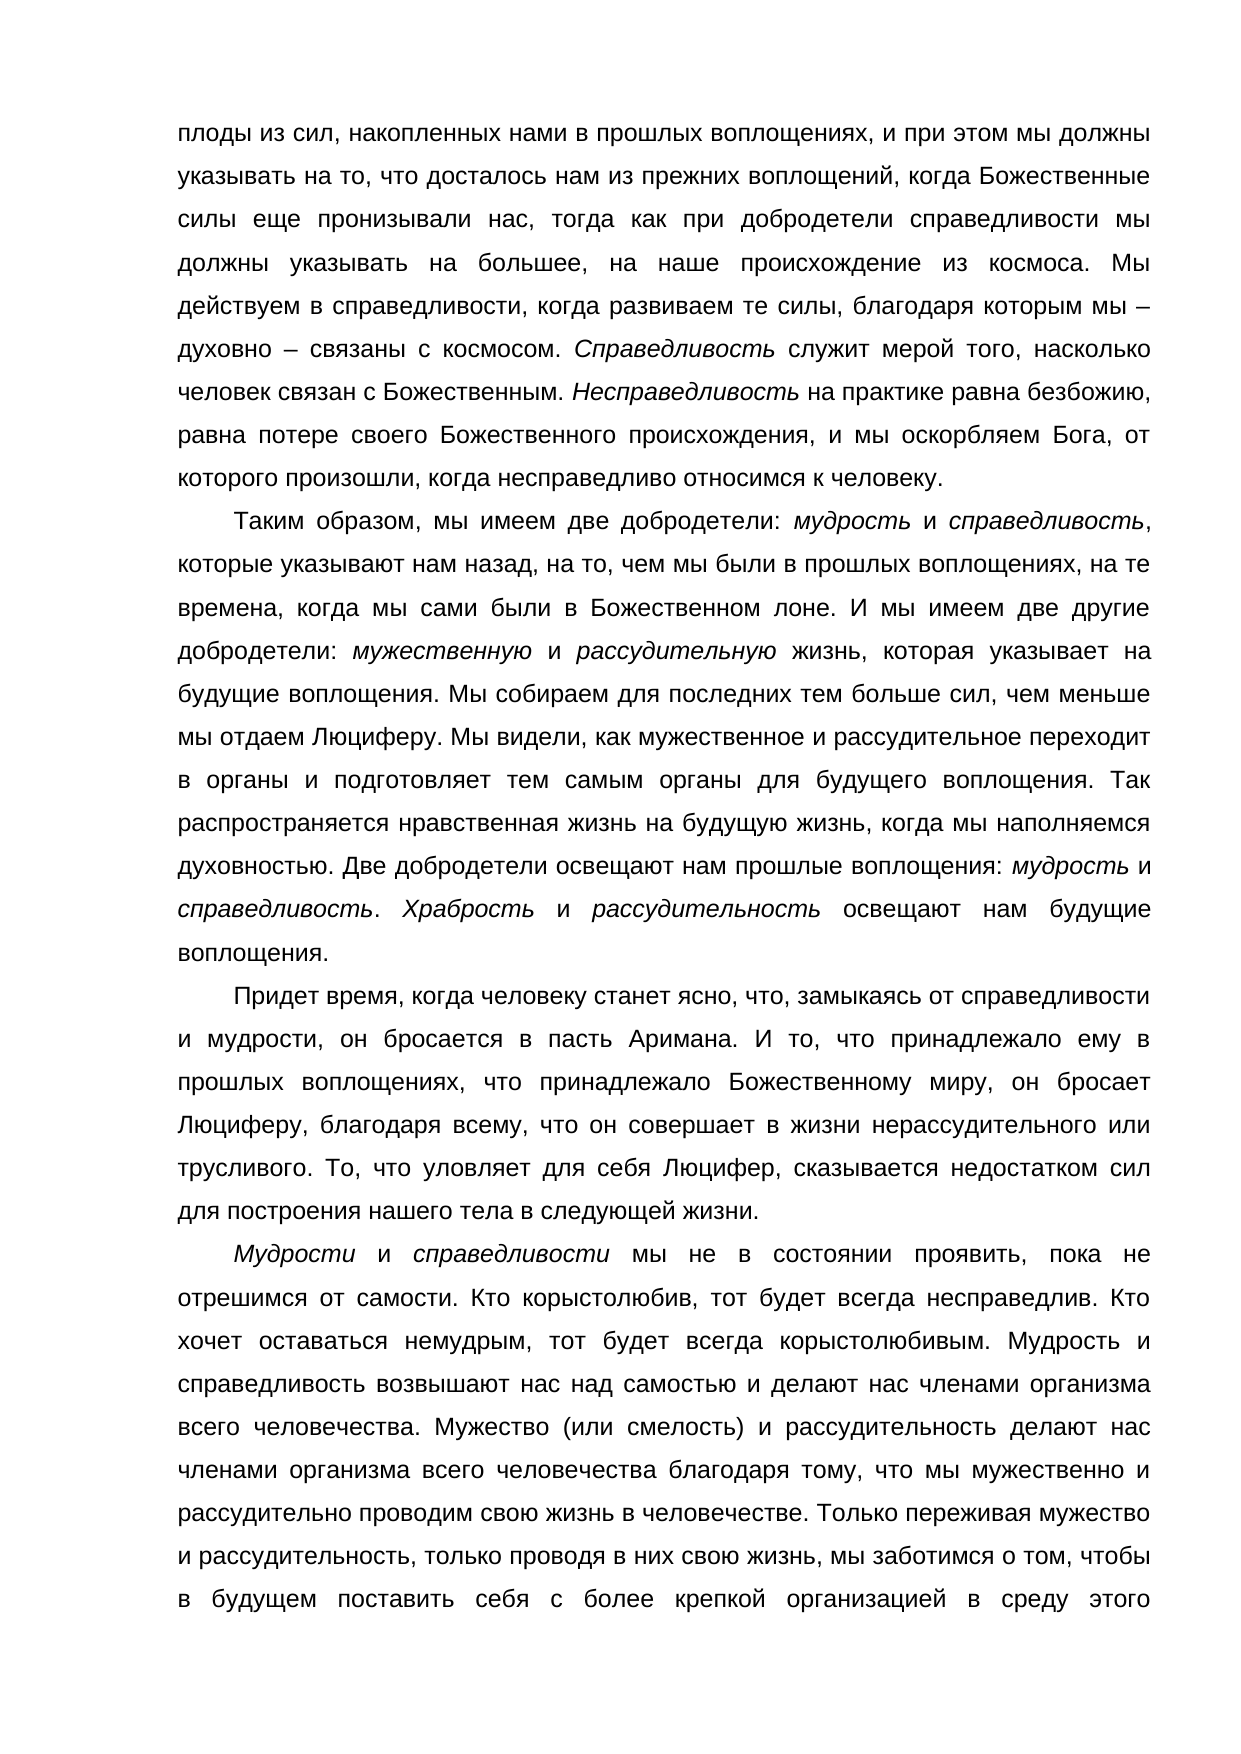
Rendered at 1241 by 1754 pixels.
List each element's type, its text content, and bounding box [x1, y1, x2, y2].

text плоды из сил, накопленных нами в прошлых воплощениях, и при этом мы должны указывать на то, что досталось нам из прежних воплощений, когда Божественные силы еще пронизывали нас, тогда как при добродетели справедливости мы должны указывать на большее, на наше происхождение из космоса. Мы действуем в справедливости, когда развиваем те силы, благодаря которым мы – духовно – связаны с космосом. Справедливость служит мерой того, насколько человек связан с Божественным. Несправедливость на практике равна безбожию, равна потере своего Божественного происхождения, и мы оскорбляем Бога, от которого произошли, когда несправедливо относимся к человеку. [177, 118, 1152, 492]
text Мудрости и справедливости мы не в состоянии проявить, пока не отрешимся от самости. Кто корыстолюбив, тот будет всегда несправедлив. Кто хочет оставаться немудрым, тот будет всегда корыстолюбивым. Мудрость и справедливость возвышают нас над самостью и делают нас членами организма всего человечества. Мужество (или смелость) и рассудительность делают нас членами организма всего человечества благодаря тому, что мы мужественно и рассудительно проводим свою жизнь в человечестве. Только переживая мужество и рассудительность, только проводя в них свою жизнь, мы заботимся о том, чтобы в будущем поставить себя с более крепкой организацией в среду этого [177, 1239, 1152, 1613]
text Таким образом, мы имеем две добродетели: мудрость и справедливость, которые указывают нам назад, на то, чем мы были в прошлых воплощениях, на те времена, когда мы сами были в Божественном лоне. И мы имеем две другие добродетели: мужественную и рассудительную жизнь, которая указывает на будущие воплощения. Мы собираем для последних тем больше сил, чем меньше мы отдаем Люциферу. Мы видели, как мужественное и рассудительное переходит в органы и подготовляет тем самым органы для будущего воплощения. Так распространяется нравственная жизнь на будущую жизнь, когда мы наполняемся духовностью. Две добродетели освещают нам прошлые воплощения: мудрость и справедливость. Храбрость и рассудительность освещают нам будущие воплощения. [177, 506, 1152, 966]
text Придет время, когда человеку станет ясно, что, замыкаясь от справедливости и мудрости, он бросается в пасть Аримана. И то, что принадлежало ему в прошлых воплощениях, что принадлежало Божественному миру, он бросает Люциферу, благодаря всему, что он совершает в жизни нерассудительного или трусливого. То, что уловляет для себя Люцифер, сказывается недостатком сил для построения нашего тела в следующей жизни. [177, 981, 1152, 1225]
